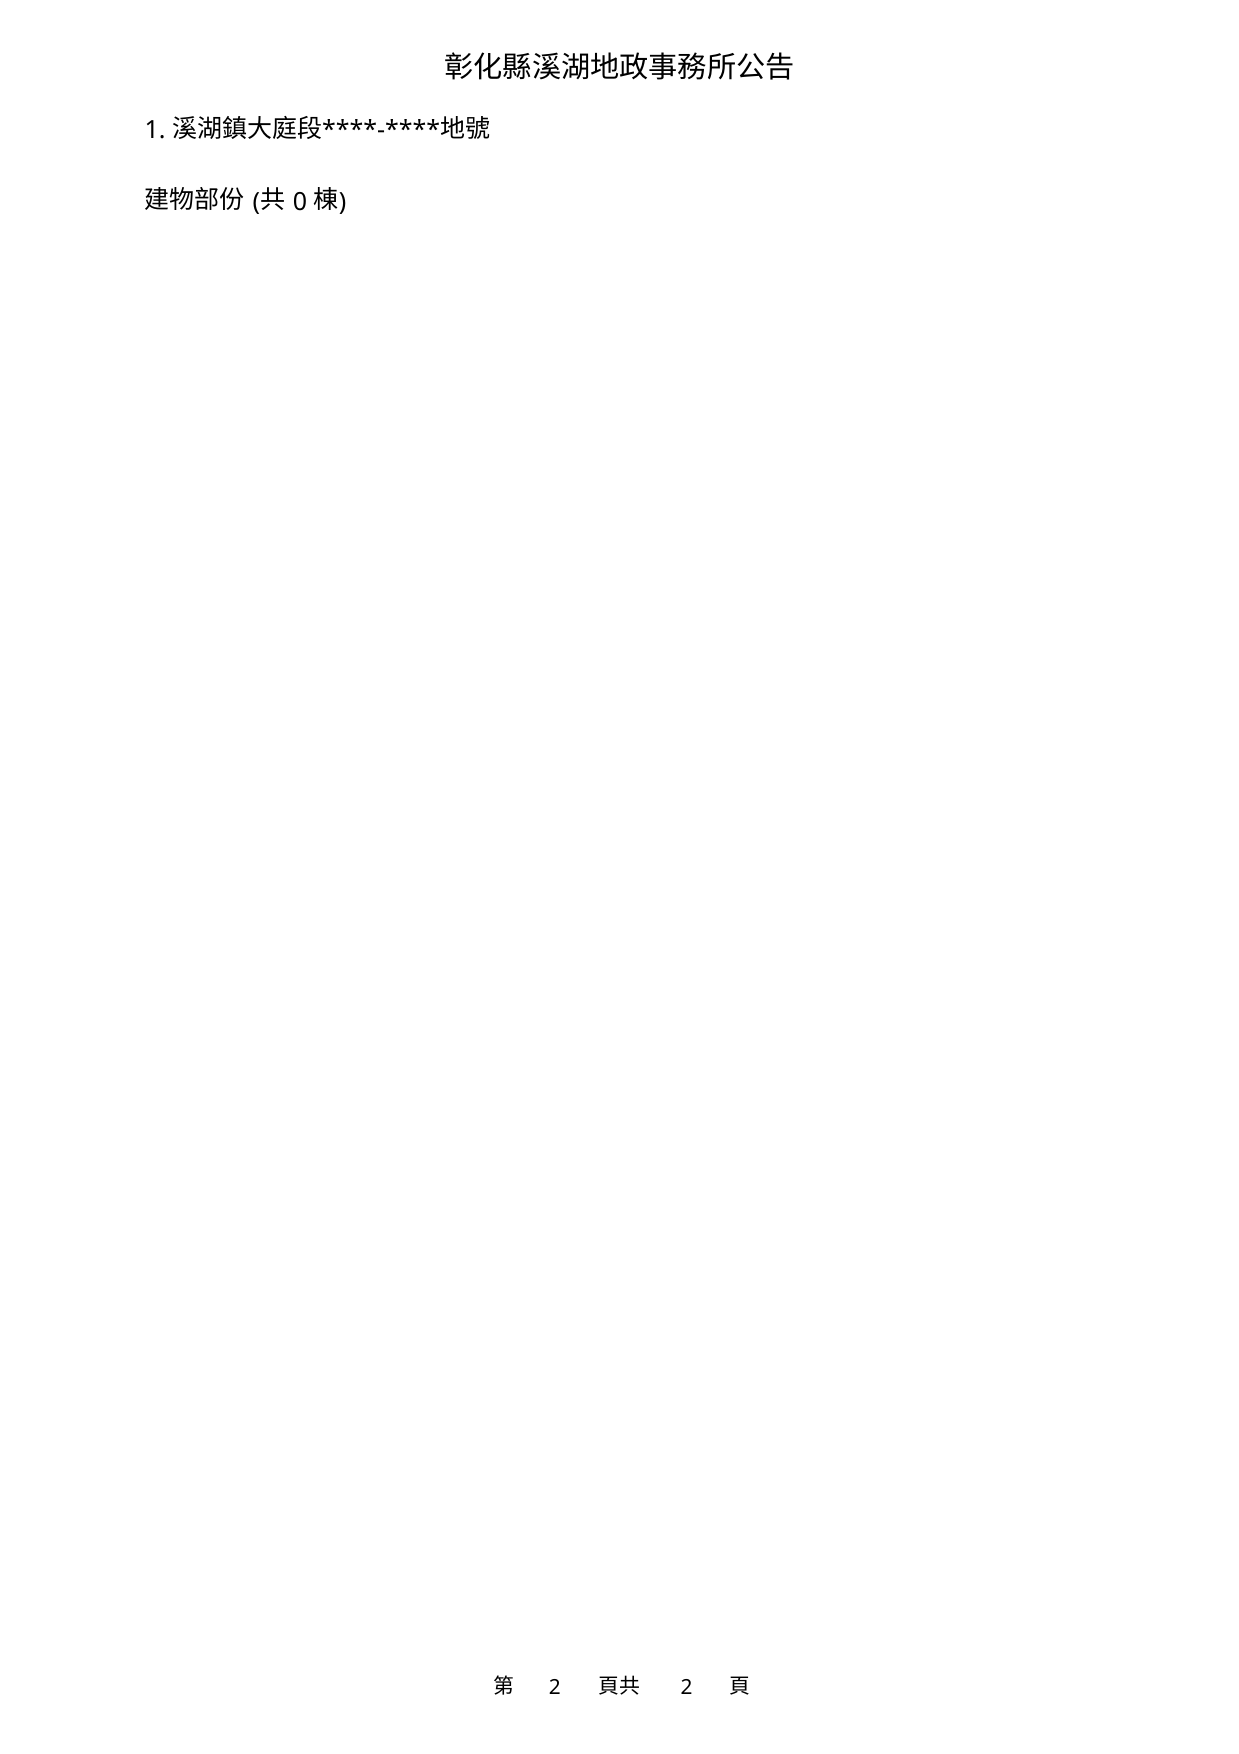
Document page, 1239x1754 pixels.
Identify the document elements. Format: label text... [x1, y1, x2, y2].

table_cell [0, 95, 62, 166]
table_header [0, 0, 62, 41]
table_header [760, 0, 1177, 41]
table_cell 2 [524, 1666, 585, 1707]
table_header [524, 0, 585, 41]
table_cell [1177, 239, 1239, 1666]
table_cell [585, 239, 653, 1666]
table_cell [1177, 1666, 1239, 1707]
table_cell [62, 1666, 483, 1707]
table_cell [0, 239, 62, 1666]
table_header [62, 0, 483, 41]
table_cell 第 [483, 1666, 523, 1707]
table_cell [1177, 166, 1239, 238]
table_cell [483, 239, 523, 1666]
table_cell 頁 [720, 1666, 760, 1707]
table_cell [760, 1666, 1177, 1707]
table_cell 1. 溪湖鎮大庭段****-****地號 [62, 95, 1177, 166]
table_cell [62, 239, 483, 1666]
table_cell [1177, 95, 1239, 166]
table_cell [760, 239, 1177, 1666]
table_cell [0, 41, 62, 94]
table_cell [720, 239, 760, 1666]
table_cell [1177, 41, 1239, 94]
table_cell [0, 166, 62, 238]
table_header [483, 0, 523, 41]
table_header [720, 0, 760, 41]
table_cell [653, 239, 719, 1666]
table_header [653, 0, 719, 41]
table_cell 彰化縣溪湖地政事務所公告 [62, 41, 1177, 94]
table_header [585, 0, 653, 41]
table_cell 2 [653, 1666, 719, 1707]
table_cell [0, 1666, 62, 1707]
table_cell 頁共 [585, 1666, 653, 1707]
table_cell 建物部份 (共 0 棟) [62, 166, 1177, 238]
table_cell [524, 239, 585, 1666]
table_header [1177, 0, 1239, 41]
